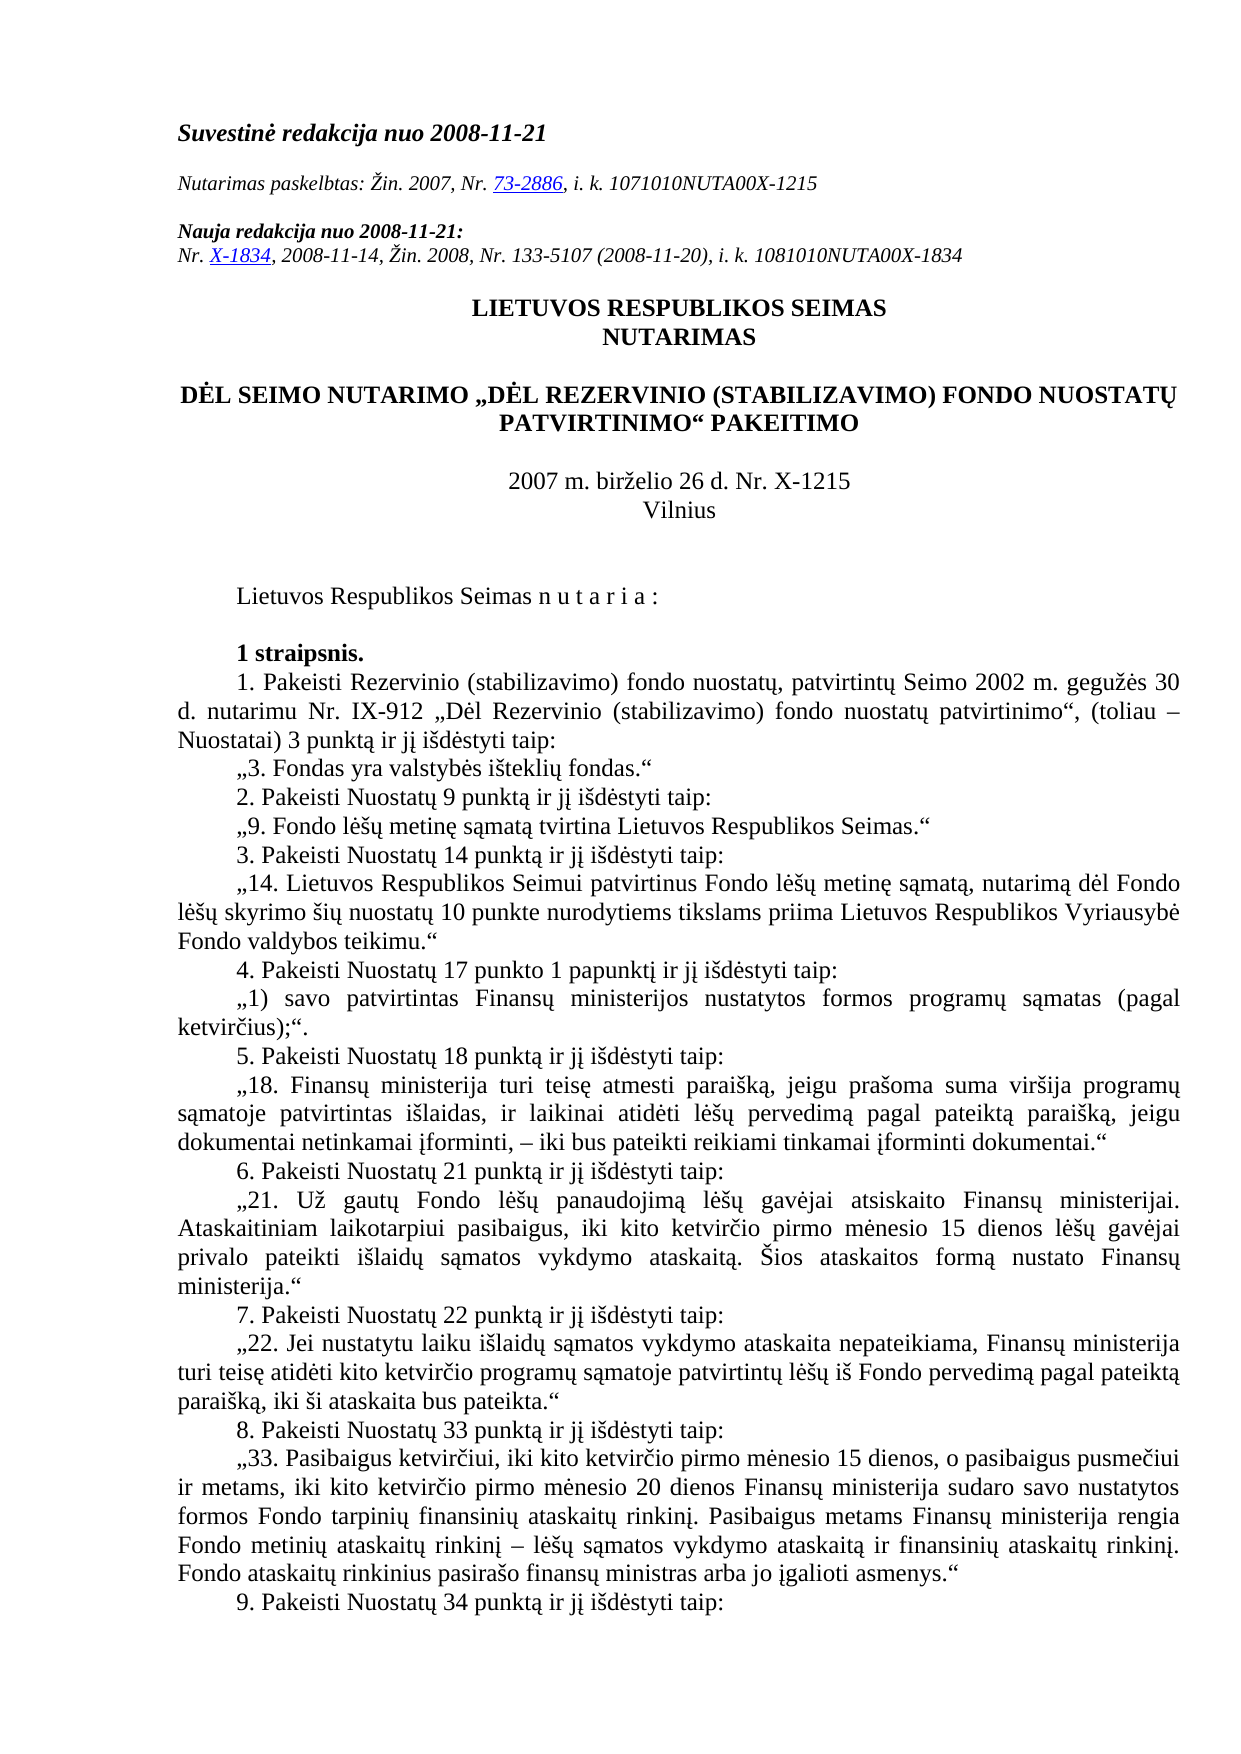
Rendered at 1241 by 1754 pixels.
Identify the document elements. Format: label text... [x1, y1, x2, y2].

text 8. Pakeisti Nuostatų 33 punktą ir jį išdėstyti taip: [177, 1415, 1181, 1443]
text 2007 m. birželio 26 d. Nr. X-1215 [177, 466, 1181, 495]
text 5. Pakeisti Nuostatų 18 punktą ir jį išdėstyti taip: [177, 1041, 1181, 1070]
text 6. Pakeisti Nuostatų 21 punktą ir jį išdėstyti taip: [177, 1156, 1181, 1185]
text 4. Pakeisti Nuostatų 17 punkto 1 papunktį ir jį išdėstyti taip: [177, 955, 1181, 983]
text Nr. X-1834, 2008-11-14, Žin. 2008, Nr. 133-5107 (2008-11-20), i. k. 1081010NUTA00X-1834 [177, 243, 1181, 267]
text „33. Pasibaigus ketvirčiui, iki kito ketvirčio pirmo mėnesio 15 dienos, o pasibaigus pusmečiui ir metams, iki kito ketvirčio pirmo mėnesio 20 dienos Finansų ministerija sudaro savo nustatytos formos Fondo tarpinių finansinių ataskaitų rinkinį. Pasibaigus metams Finansų ministerija rengia Fondo metinių ataskaitų rinkinį – lėšų sąmatos vykdymo ataskaitą ir finansinių ataskaitų rinkinį. Fondo ataskaitų rinkinius pasirašo finansų ministras arba jo įgalioti asmenys.“ [177, 1443, 1181, 1587]
text Lietuvos Respublikos Seimas nutaria: [177, 581, 1181, 610]
text Nutarimas paskelbtas: Žin. 2007, Nr. 73-2886, i. k. 1071010NUTA00X-1215 [177, 171, 1181, 195]
text 7. Pakeisti Nuostatų 22 punktą ir jį išdėstyti taip: [177, 1300, 1181, 1328]
text 3. Pakeisti Nuostatų 14 punktą ir jį išdėstyti taip: [177, 840, 1181, 868]
text NUTARIMAS [177, 322, 1181, 351]
text „14. Lietuvos Respublikos Seimui patvirtinus Fondo lėšų metinę sąmatą, nutarimą dėl Fondo lėšų skyrimo šių nuostatų 10 punkte nurodytiems tikslams priima Lietuvos Respublikos Vyriausybė Fondo valdybos teikimu.“ [177, 868, 1181, 955]
text Suvestinė redakcija nuo 2008-11-21 [177, 118, 1181, 147]
text LIETUVOS RESPUBLIKOS SEIMAS [177, 293, 1181, 322]
text 9. Pakeisti Nuostatų 34 punktą ir jį išdėstyti taip: [177, 1587, 1181, 1616]
text Vilnius [177, 495, 1181, 523]
text 1. Pakeisti Rezervinio (stabilizavimo) fondo nuostatų, patvirtintų Seimo 2002 m. gegužės 30 d. nutarimu Nr. IX-912 „Dėl Rezervinio (stabilizavimo) fondo nuostatų patvirtinimo“, (toliau – Nuostatai) 3 punktą ir jį išdėstyti taip: [177, 667, 1181, 753]
text „21. Už gautų Fondo lėšų panaudojimą lėšų gavėjai atsiskaito Finansų ministerijai. Ataskaitiniam laikotarpiui pasibaigus, iki kito ketvirčio pirmo mėnesio 15 dienos lėšų gavėjai privalo pateikti išlaidų sąmatos vykdymo ataskaitą. Šios ataskaitos formą nustato Finansų ministerija.“ [177, 1185, 1181, 1300]
text „9. Fondo lėšų metinę sąmatą tvirtina Lietuvos Respublikos Seimas.“ [177, 811, 1181, 840]
text 1 straipsnis. [177, 638, 1181, 667]
text „22. Jei nustatytu laiku išlaidų sąmatos vykdymo ataskaita nepateikiama, Finansų ministerija turi teisę atidėti kito ketvirčio programų sąmatoje patvirtintų lėšų iš Fondo pervedimą pagal pateiktą paraišką, iki ši ataskaita bus pateikta.“ [177, 1328, 1181, 1415]
text 2. Pakeisti Nuostatų 9 punktą ir jį išdėstyti taip: [177, 782, 1181, 811]
text „18. Finansų ministerija turi teisę atmesti paraišką, jeigu prašoma suma viršija programų sąmatoje patvirtintas išlaidas, ir laikinai atidėti lėšų pervedimą pagal pateiktą paraišką, jeigu dokumentai netinkamai įforminti, – iki bus pateikti reikiami tinkamai įforminti dokumentai.“ [177, 1070, 1181, 1156]
text „1) savo patvirtintas Finansų ministerijos nustatytos formos programų sąmatas (pagal ketvirčius);“. [177, 983, 1181, 1041]
text Nauja redakcija nuo 2008-11-21: [177, 219, 1181, 243]
text DĖL SEIMO NUTARIMO „DĖL REZERVINIO (STABILIZAVIMO) FONDO NUOSTATŲ PATVIRTINIMO“ PAKEITIMO [177, 380, 1181, 437]
text „3. Fondas yra valstybės išteklių fondas.“ [177, 753, 1181, 782]
